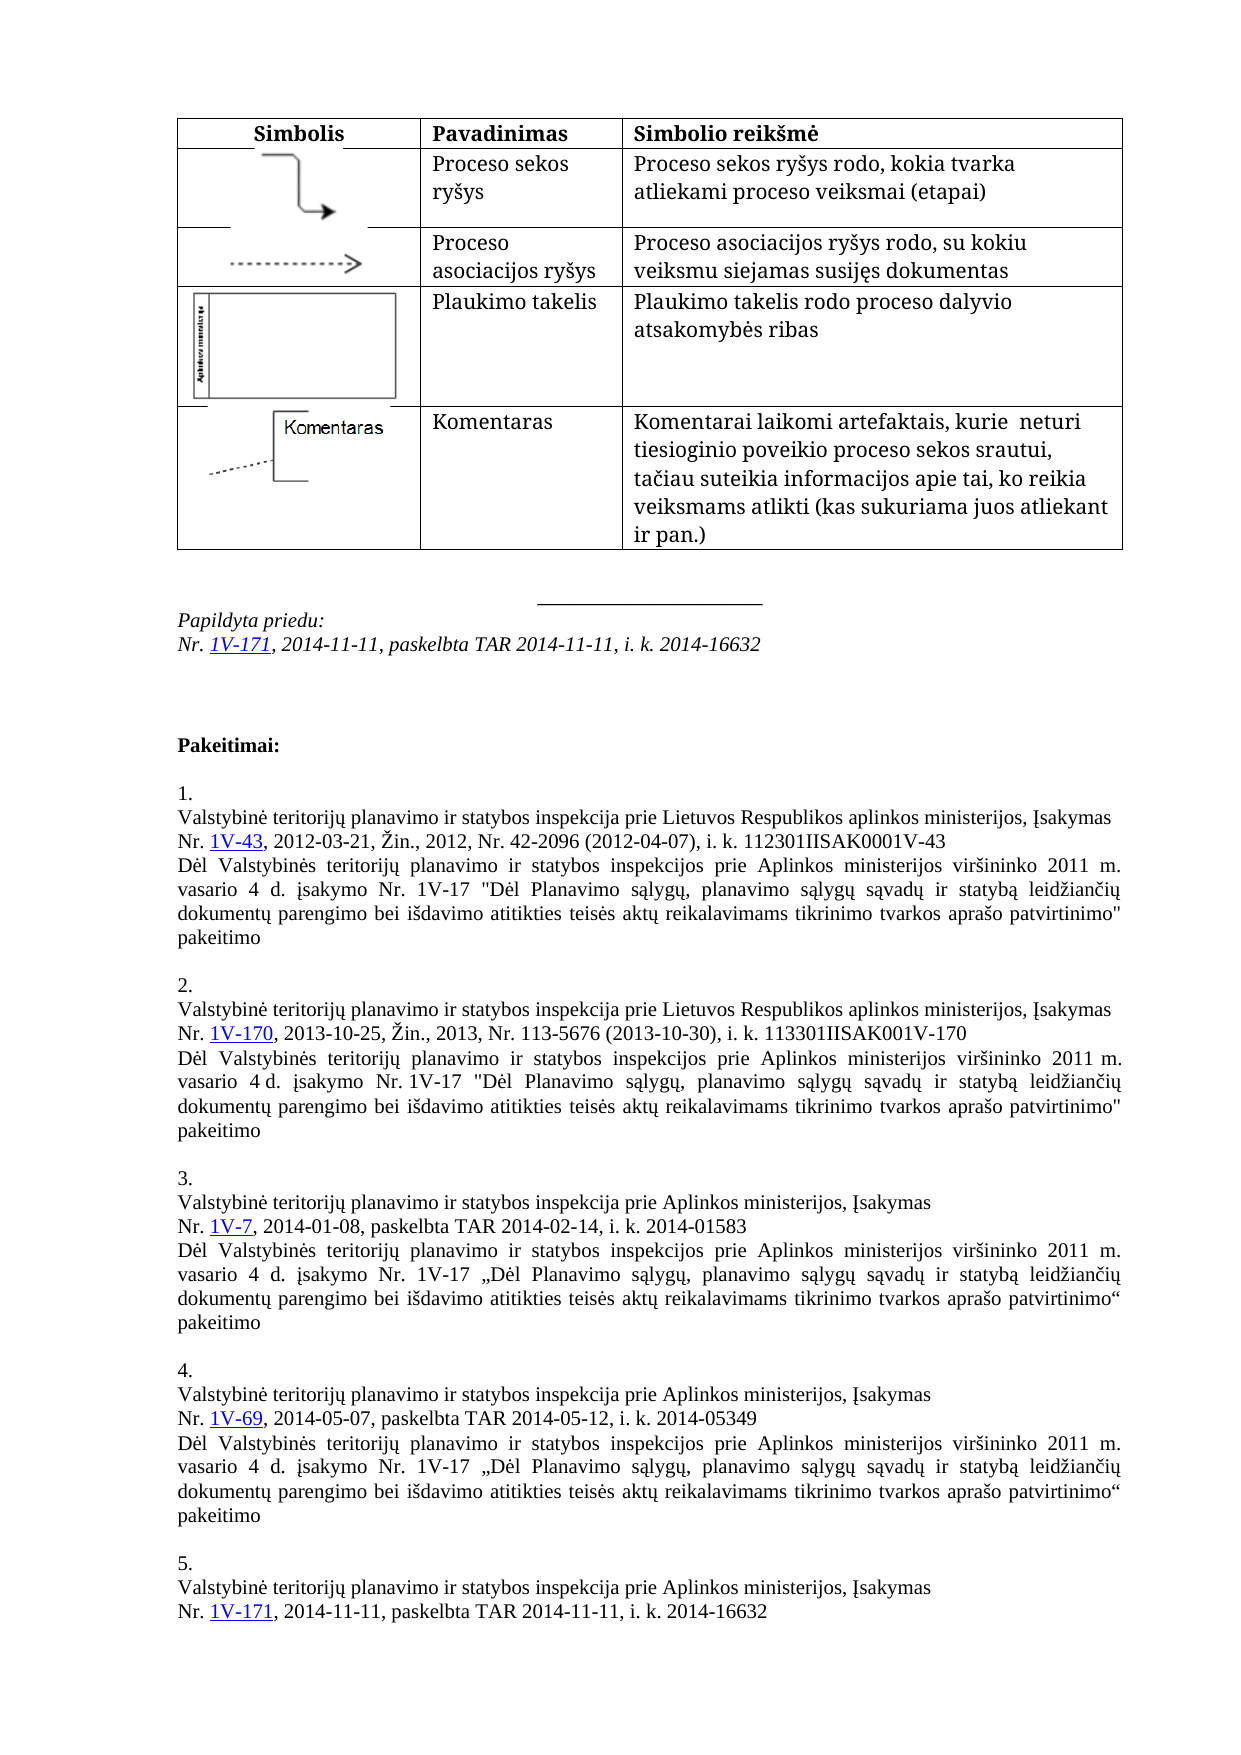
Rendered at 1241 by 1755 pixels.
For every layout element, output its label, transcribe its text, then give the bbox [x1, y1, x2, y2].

text Nr. 1V-171, 2014-11-11, paskelbta TAR 2014-11-11, i. k. 2014-16632 [177, 1599, 1122, 1623]
text Dėl Valstybinės teritorijų planavimo ir statybos inspekcijos prie Aplinkos ministerijos viršininko 2011 m. vasario 4 d. įsakymo Nr. 1V-17 „Dėl Planavimo sąlygų, planavimo sąlygų sąvadų ir statybą leidžiančių dokumentų parengimo bei išdavimo atitikties teisės aktų reikalavimams tikrinimo tvarkos aprašo patvirtinimo“ pakeitimo [177, 1430, 1122, 1527]
table_cell [178, 407, 420, 549]
text Nr. 1V-170, 2013-10-25, Žin., 2013, Nr. 113-5676 (2013-10-30), i. k. 113301IISAK001V-170 [177, 1021, 1122, 1045]
table_cell Proceso asociacijos ryšys rodo, su kokiu veiksmu siejamas susijęs dokumentas [623, 228, 1122, 286]
table_cell Plaukimo takelis [421, 287, 622, 406]
text Valstybinė teritorijų planavimo ir statybos inspekcija prie Aplinkos ministerijos, Įsakymas [177, 1190, 1122, 1214]
text 1. [177, 781, 1122, 805]
table_cell Komentarai laikomi artefaktais, kurie neturi tiesioginio poveikio proceso sekos srautui, tačiau suteikia informacijos apie tai, ko reikia veiksmams atlikti (kas sukuriama juos atliekant ir pan.) [623, 407, 1122, 549]
text __________________ [177, 579, 1122, 608]
text Dėl Valstybinės teritorijų planavimo ir statybos inspekcijos prie Aplinkos ministerijos viršininko 2011 m. vasario 4 d. įsakymo Nr. 1V-17 "Dėl Planavimo sąlygų, planavimo sąlygų sąvadų ir statybą leidžiančių dokumentų parengimo bei išdavimo atitikties teisės aktų reikalavimams tikrinimo tvarkos aprašo patvirtinimo" pakeitimo [177, 853, 1122, 949]
table_cell Plaukimo takelis rodo proceso dalyvio atsakomybės ribas [623, 287, 1122, 406]
table_cell Proceso asociacijos ryšys [421, 228, 622, 286]
table_header Simbolis [178, 119, 420, 148]
text 5. [177, 1551, 1122, 1575]
table_cell Proceso sekos ryšys [421, 149, 622, 227]
text Papildyta priedu: [177, 608, 1122, 632]
table_header Simbolio reikšmė [623, 119, 1122, 148]
table_cell Komentaras [421, 407, 622, 549]
table_cell [402, 287, 420, 406]
text 4. [177, 1358, 1122, 1382]
text Pakeitimai: [177, 733, 1122, 757]
table_cell [178, 149, 254, 227]
text 2. [177, 973, 1122, 997]
text Valstybinė teritorijų planavimo ir statybos inspekcija prie Lietuvos Respublikos aplinkos ministerijos, Įsakymas [177, 997, 1122, 1021]
table_cell Proceso sekos ryšys rodo, kokia tvarka atliekami proceso veiksmai (etapai) [623, 149, 1122, 227]
text Nr. 1V-7, 2014-01-08, paskelbta TAR 2014-02-14, i. k. 2014-01583 [177, 1214, 1122, 1238]
text Valstybinė teritorijų planavimo ir statybos inspekcija prie Lietuvos Respublikos aplinkos ministerijos, Įsakymas [177, 805, 1122, 829]
table_cell [344, 149, 420, 227]
text Dėl Valstybinės teritorijų planavimo ir statybos inspekcijos prie Aplinkos ministerijos viršininko 2011 m. vasario 4 d. įsakymo Nr. 1V-17 „Dėl Planavimo sąlygų, planavimo sąlygų sąvadų ir statybą leidžiančių dokumentų parengimo bei išdavimo atitikties teisės aktų reikalavimams tikrinimo tvarkos aprašo patvirtinimo“ pakeitimo [177, 1238, 1122, 1334]
text Nr. 1V-69, 2014-05-07, paskelbta TAR 2014-05-12, i. k. 2014-05349 [177, 1406, 1122, 1430]
table_cell [368, 228, 420, 286]
text 3. [177, 1166, 1122, 1190]
table_cell [178, 228, 230, 286]
text Nr. 1V-43, 2012-03-21, Žin., 2012, Nr. 42-2096 (2012-04-07), i. k. 112301IISAK0001V-43 [177, 829, 1122, 853]
text Dėl Valstybinės teritorijų planavimo ir statybos inspekcijos prie Aplinkos ministerijos viršininko 2011 m. vasario 4 d. įsakymo Nr. 1V-17 "Dėl Planavimo sąlygų, planavimo sąlygų sąvadų ir statybą leidžiančių dokumentų parengimo bei išdavimo atitikties teisės aktų reikalavimams tikrinimo tvarkos aprašo patvirtinimo" pakeitimo [177, 1045, 1122, 1142]
text Nr. 1V-171, 2014-11-11, paskelbta TAR 2014-11-11, i. k. 2014-16632 [177, 632, 1122, 656]
text Valstybinė teritorijų planavimo ir statybos inspekcija prie Aplinkos ministerijos, Įsakymas [177, 1382, 1122, 1406]
text Valstybinė teritorijų planavimo ir statybos inspekcija prie Aplinkos ministerijos, Įsakymas [177, 1575, 1122, 1599]
table_cell [178, 287, 188, 406]
table_header Pavadinimas [421, 119, 622, 148]
